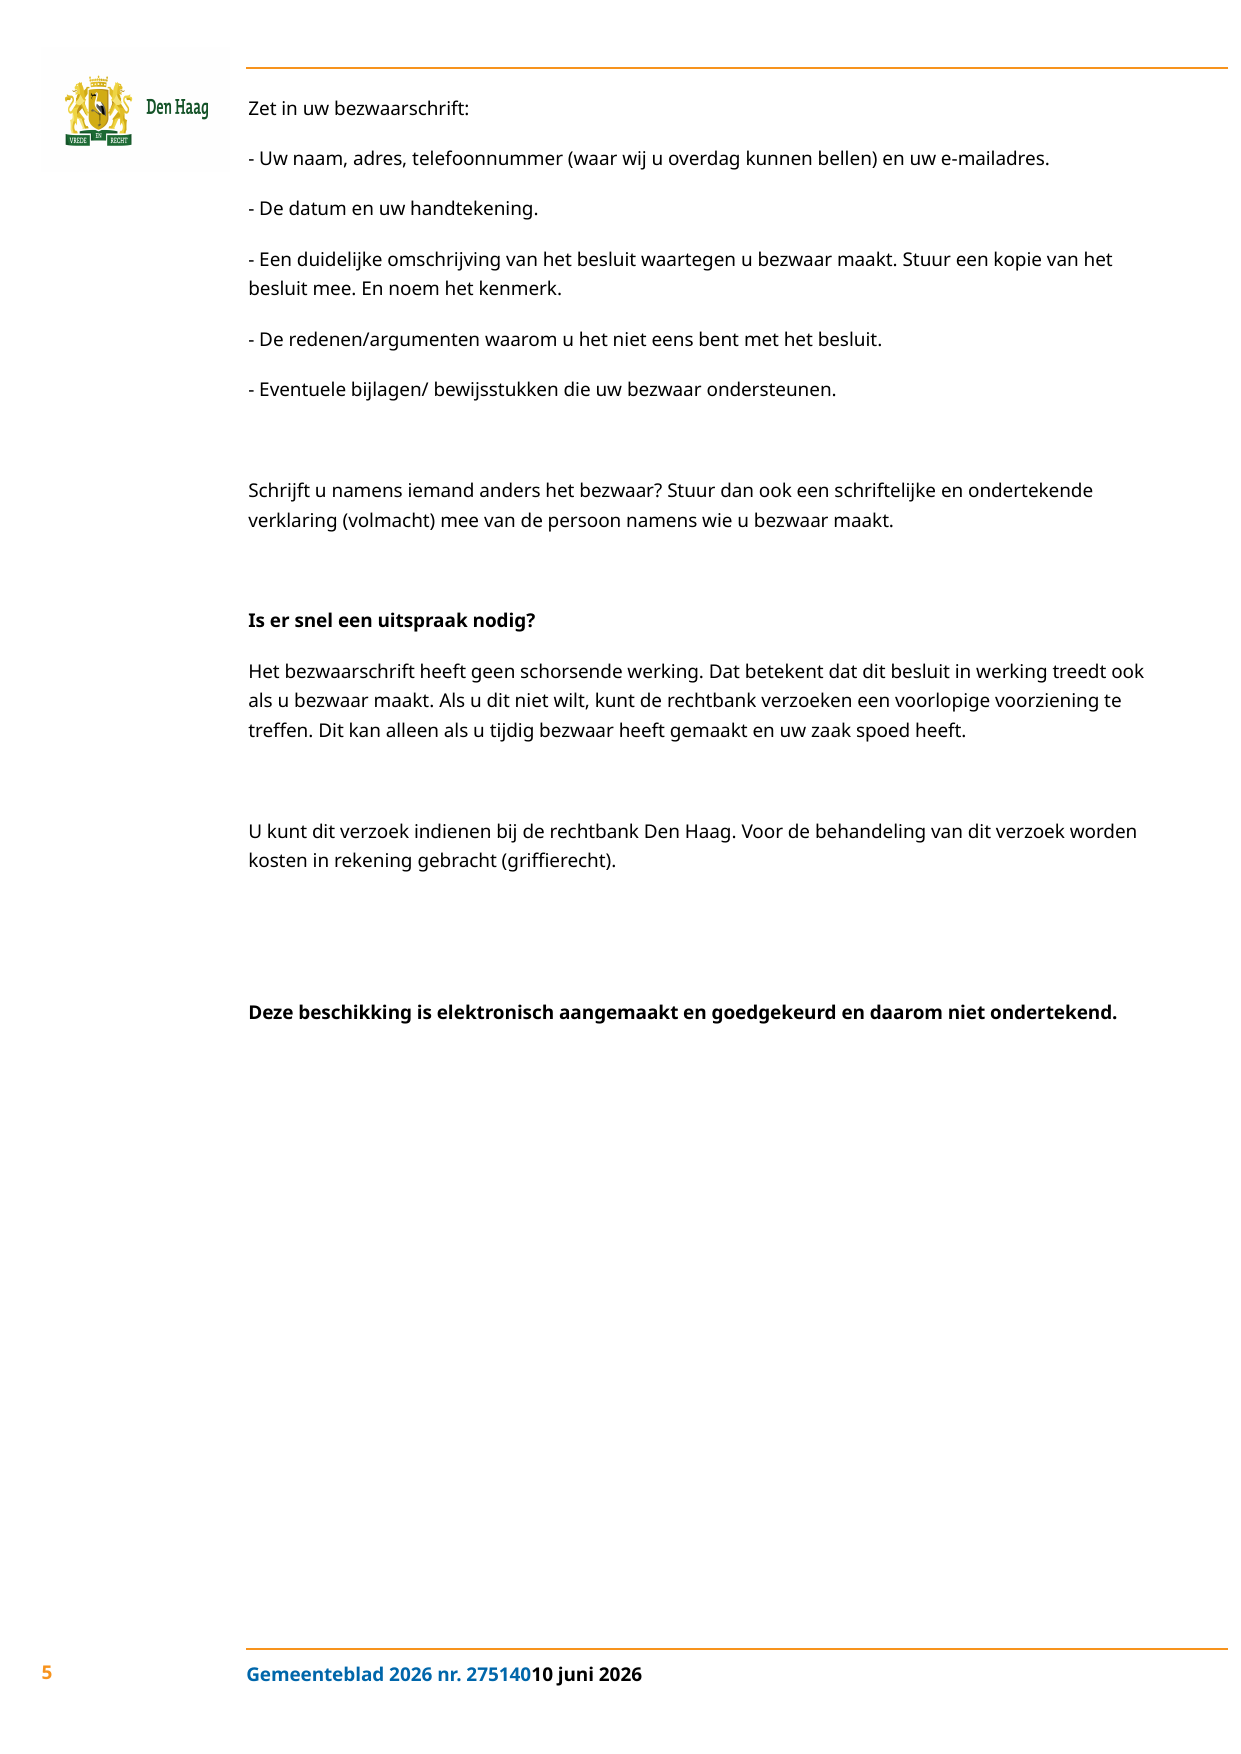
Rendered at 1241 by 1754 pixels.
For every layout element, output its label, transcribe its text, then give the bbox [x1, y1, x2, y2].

picture [41, 47, 231, 172]
text U kunt dit verzoek indienen bij de rechtbank Den Haag. Voor de behandeling van dit verzoek worden kosten in rekening gebracht (griffierecht). [248, 818, 1152, 873]
text Is er snel een uitspraak nodig? [248, 608, 1152, 633]
text - De redenen/argumenten waarom u het niet eens bent met het besluit. [248, 326, 1152, 352]
text Deze beschikking is elektronisch aangemaakt en goedgekeurd en daarom niet ondertekend. [248, 999, 1152, 1025]
text - De datum en uw handtekening. [248, 196, 1152, 221]
text Schrijft u namens iemand anders het bezwaar? Stuur dan ook een schriftelijke en ondertekende verklaring (volmacht) mee van de persoon namens wie u bezwaar maakt. [248, 477, 1152, 533]
text - Eventuele bijlagen/ bewijsstukken die uw bezwaar ondersteunen. [248, 376, 1152, 402]
text Zet in uw bezwaarschrift: [248, 95, 1152, 121]
text - Een duidelijke omschrijving van het besluit waartegen u bezwaar maakt. Stuur een kopie van het besluit mee. En noem het kenmerk. [248, 246, 1152, 301]
text Het bezwaarschrift heeft geen schorsende werking. Dat betekent dat dit besluit in werking treedt ook als u bezwaar maakt. Als u dit niet wilt, kunt de rechtbank verzoeken een voorlopige voorziening te treffen. Dit kan alleen als u tijdig bezwaar heeft gemaakt en uw zaak spoed heeft. [248, 658, 1152, 743]
text - Uw naam, adres, telefoonnummer (waar wij u overdag kunnen bellen) en uw e-mailadres. [248, 145, 1152, 171]
